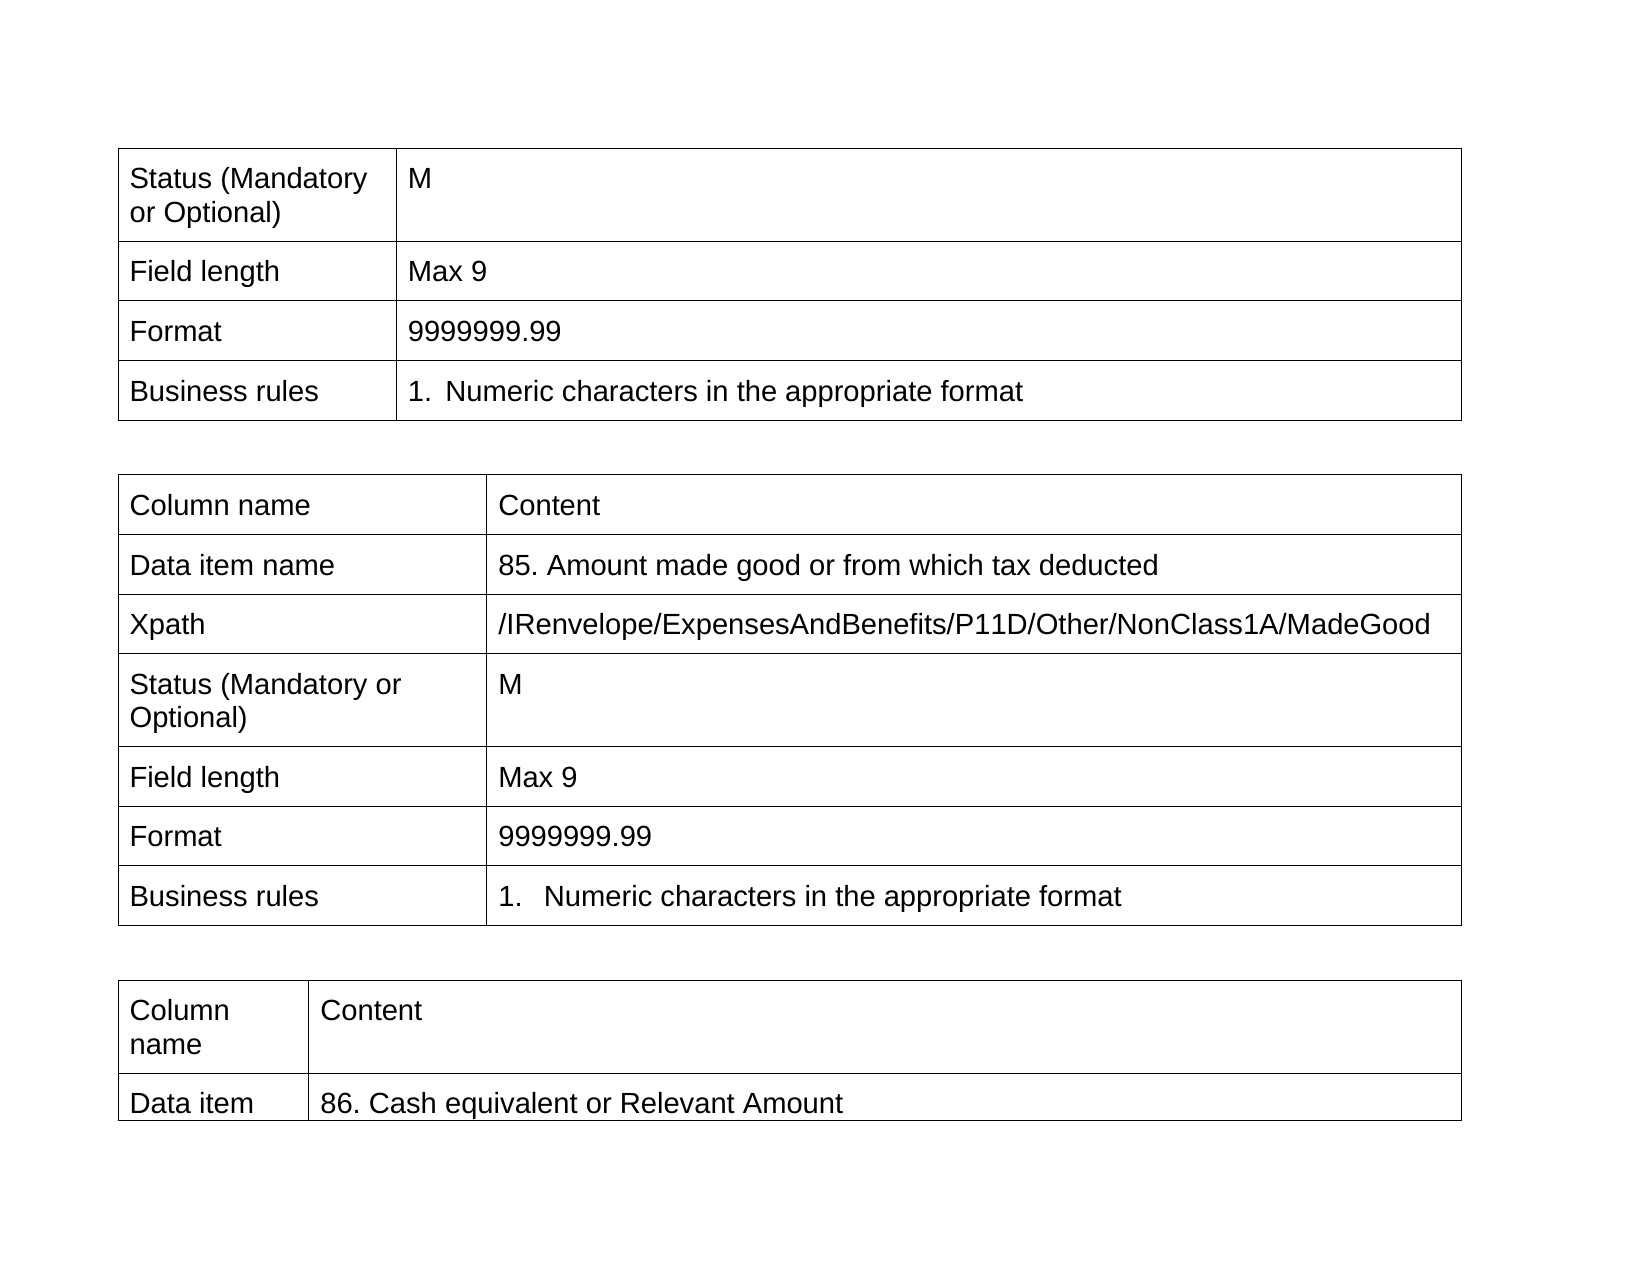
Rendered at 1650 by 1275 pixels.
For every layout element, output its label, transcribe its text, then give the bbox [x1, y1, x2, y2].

table_header Content [309, 981, 1461, 1073]
table_header Column name [119, 981, 308, 1073]
table_cell Numeric characters in the appropriate format [487, 866, 1461, 925]
table_cell Status (Mandatory or Optional) [119, 654, 486, 746]
table_cell M [487, 654, 1461, 746]
table_cell Data item name [119, 535, 486, 593]
table_cell Data item [119, 1074, 308, 1120]
table_header Column name [119, 475, 486, 534]
table_cell 9999999.99 [487, 807, 1461, 865]
table_cell Numeric characters in the appropriate format [397, 361, 1461, 419]
table_cell /IRenvelope/ExpensesAndBenefits/P11D/Other/NonClass1A/MadeGood [487, 595, 1461, 653]
table_cell Business rules [119, 866, 486, 925]
table_header Content [487, 475, 1461, 534]
table_cell M [397, 149, 1461, 241]
table_cell Xpath [119, 595, 486, 653]
table_cell Field length [119, 747, 486, 806]
table_cell Format [119, 807, 486, 865]
table_cell Business rules [119, 361, 396, 419]
table_cell Format [119, 301, 396, 360]
table_cell 9999999.99 [397, 301, 1461, 360]
table_cell 86. Cash equivalent or Relevant Amount [309, 1074, 1461, 1120]
table_cell Status (Mandatory or Optional) [119, 149, 396, 241]
table_cell Max 9 [397, 242, 1461, 300]
table_cell 85. Amount made good or from which tax deducted [487, 535, 1461, 593]
table_cell Field length [119, 242, 396, 300]
table_cell Max 9 [487, 747, 1461, 806]
